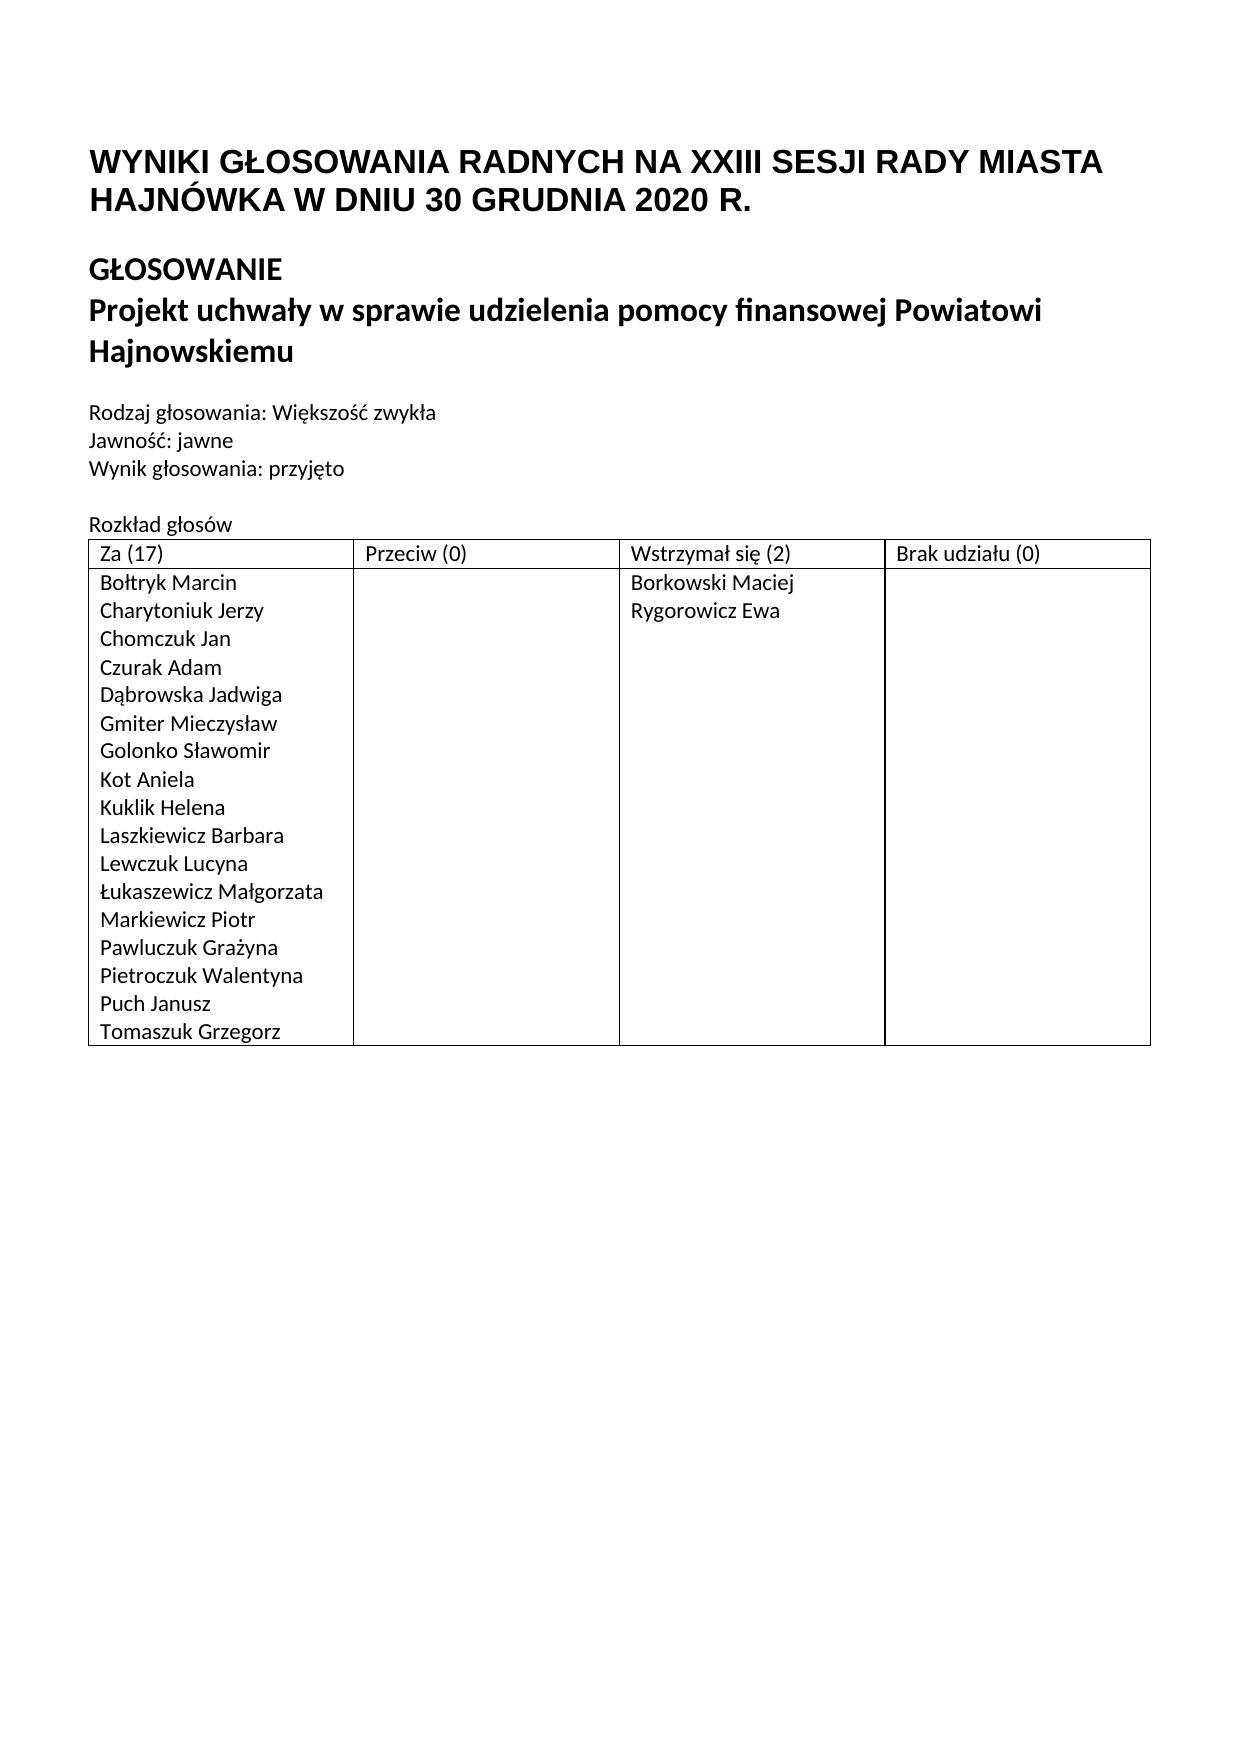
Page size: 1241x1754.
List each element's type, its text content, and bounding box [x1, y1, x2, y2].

table_header Za (17) [89, 540, 353, 567]
table_cell Borkowski Maciej Rygorowicz Ewa [620, 569, 884, 1045]
subtitle Projekt uchwały w sprawie udzielenia pomocy finansowej Powiatowi Hajnowskiemu [88, 289, 1152, 370]
table_header Wstrzymał się (2) [620, 540, 884, 567]
text Rozkład głosów [88, 510, 1152, 538]
table_header Brak udziału (0) [886, 540, 1150, 567]
text Rodzaj głosowania: Większość zwykła [88, 398, 1152, 426]
table_header Przeciw (0) [354, 540, 619, 567]
text Jawność: jawne [88, 426, 1152, 454]
subtitle GŁOSOWANIE [88, 248, 1152, 289]
table_cell [886, 569, 1150, 1045]
table_cell Bołtryk Marcin Charytoniuk Jerzy Chomczuk Jan Czurak Adam Dąbrowska Jadwiga Gmiter Mieczysław Golonko Sławomir Kot Aniela Kuklik Helena Laszkiewicz Barbara Lewczuk Lucyna Łukaszewicz Małgorzata Markiewicz Piotr Pawluczuk Grażyna Pietroczuk Walentyna Puch Janusz Tomaszuk Grzegorz [89, 569, 353, 1045]
table_cell [354, 569, 619, 1045]
text Wynik głosowania: przyjęto [88, 454, 1152, 482]
